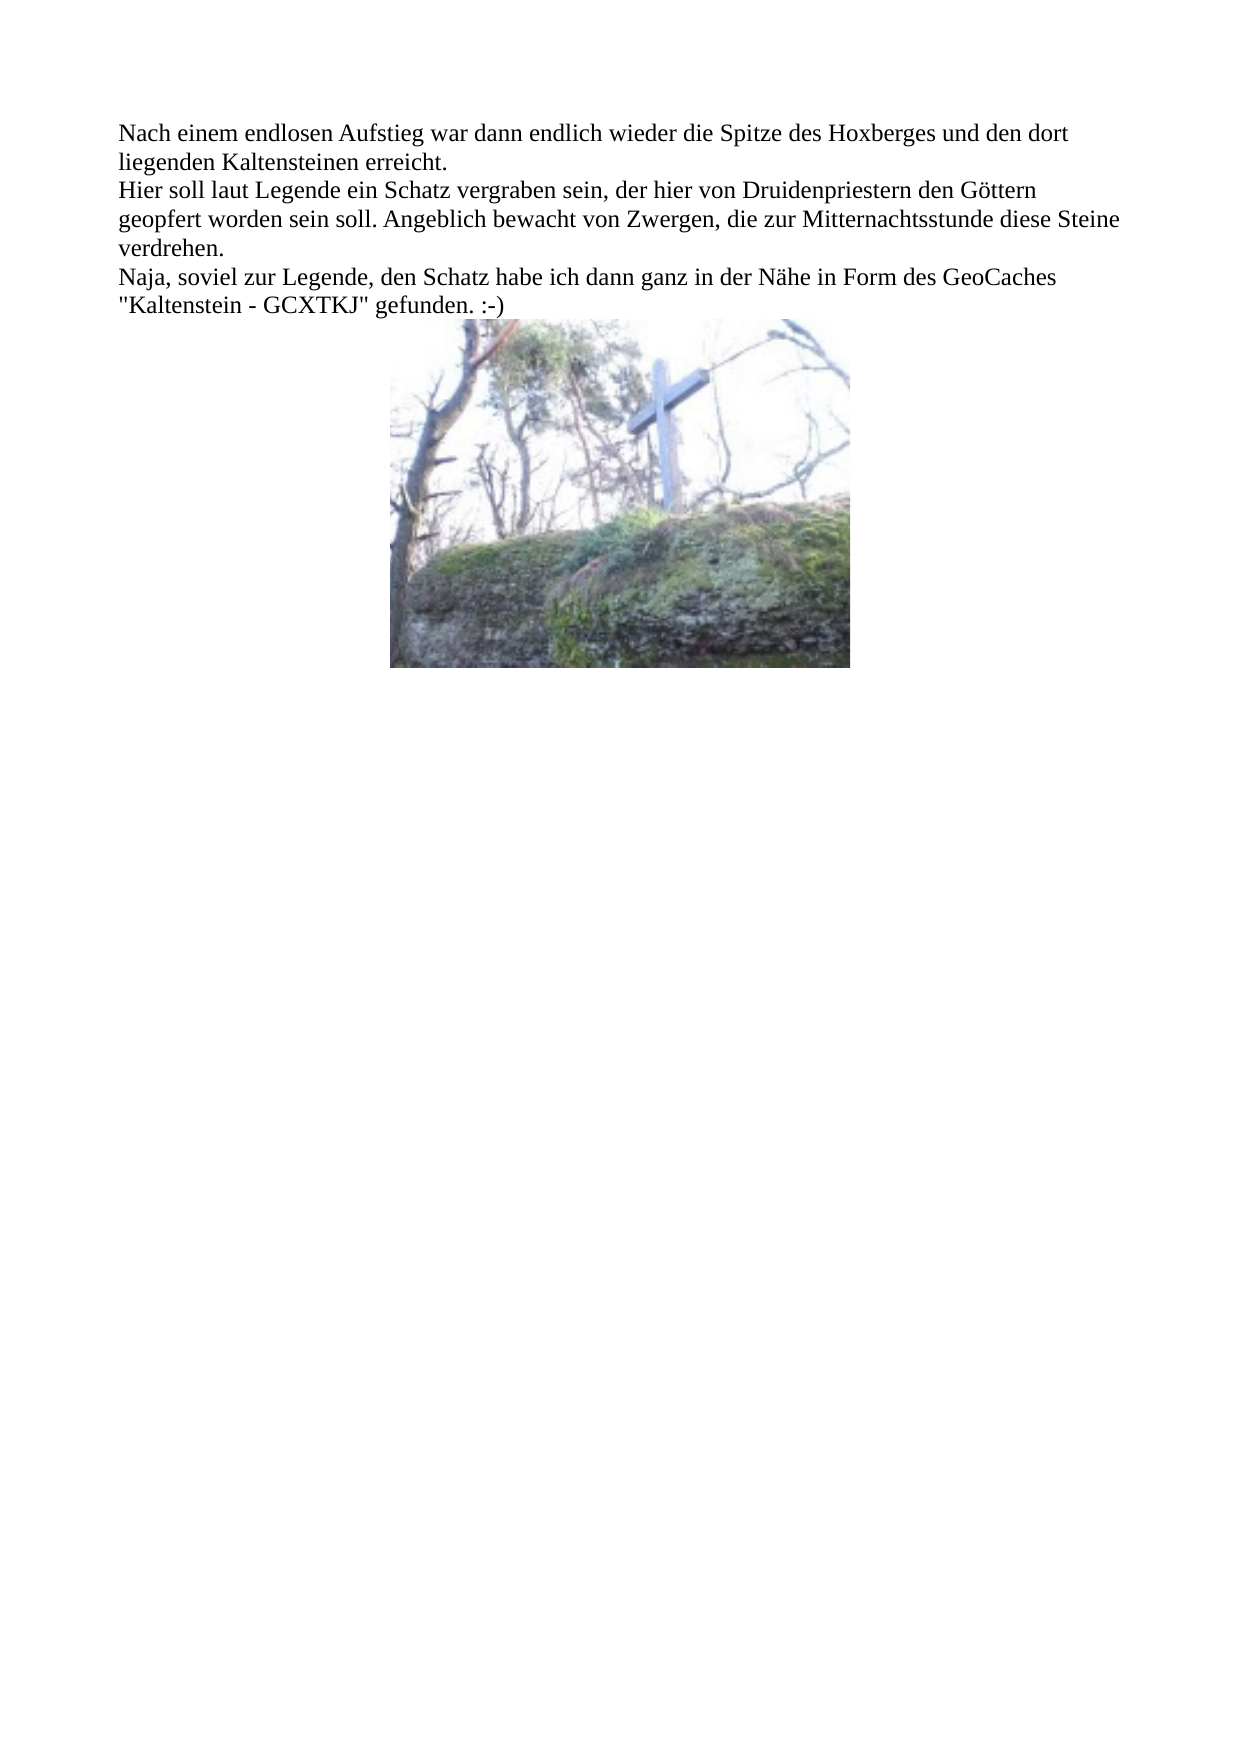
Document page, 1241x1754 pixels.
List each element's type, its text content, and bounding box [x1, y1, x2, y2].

text Nach einem endlosen Aufstieg war dann endlich wieder die Spitze des Hoxberges und den dort liegenden Kaltensteinen erreicht. Hier soll laut Legende ein Schatz vergraben sein, der hier von Druidenpriestern den Göttern geopfert worden sein soll. Angeblich bewacht von Zwergen, die zur Mitternachtsstunde diese Steine verdrehen. Naja, soviel zur Legende, den Schatz habe ich dann ganz in der Nähe in Form des GeoCaches "Kaltenstein - GCXTKJ" gefunden. :-) [118, 118, 1122, 319]
picture [390, 319, 851, 668]
